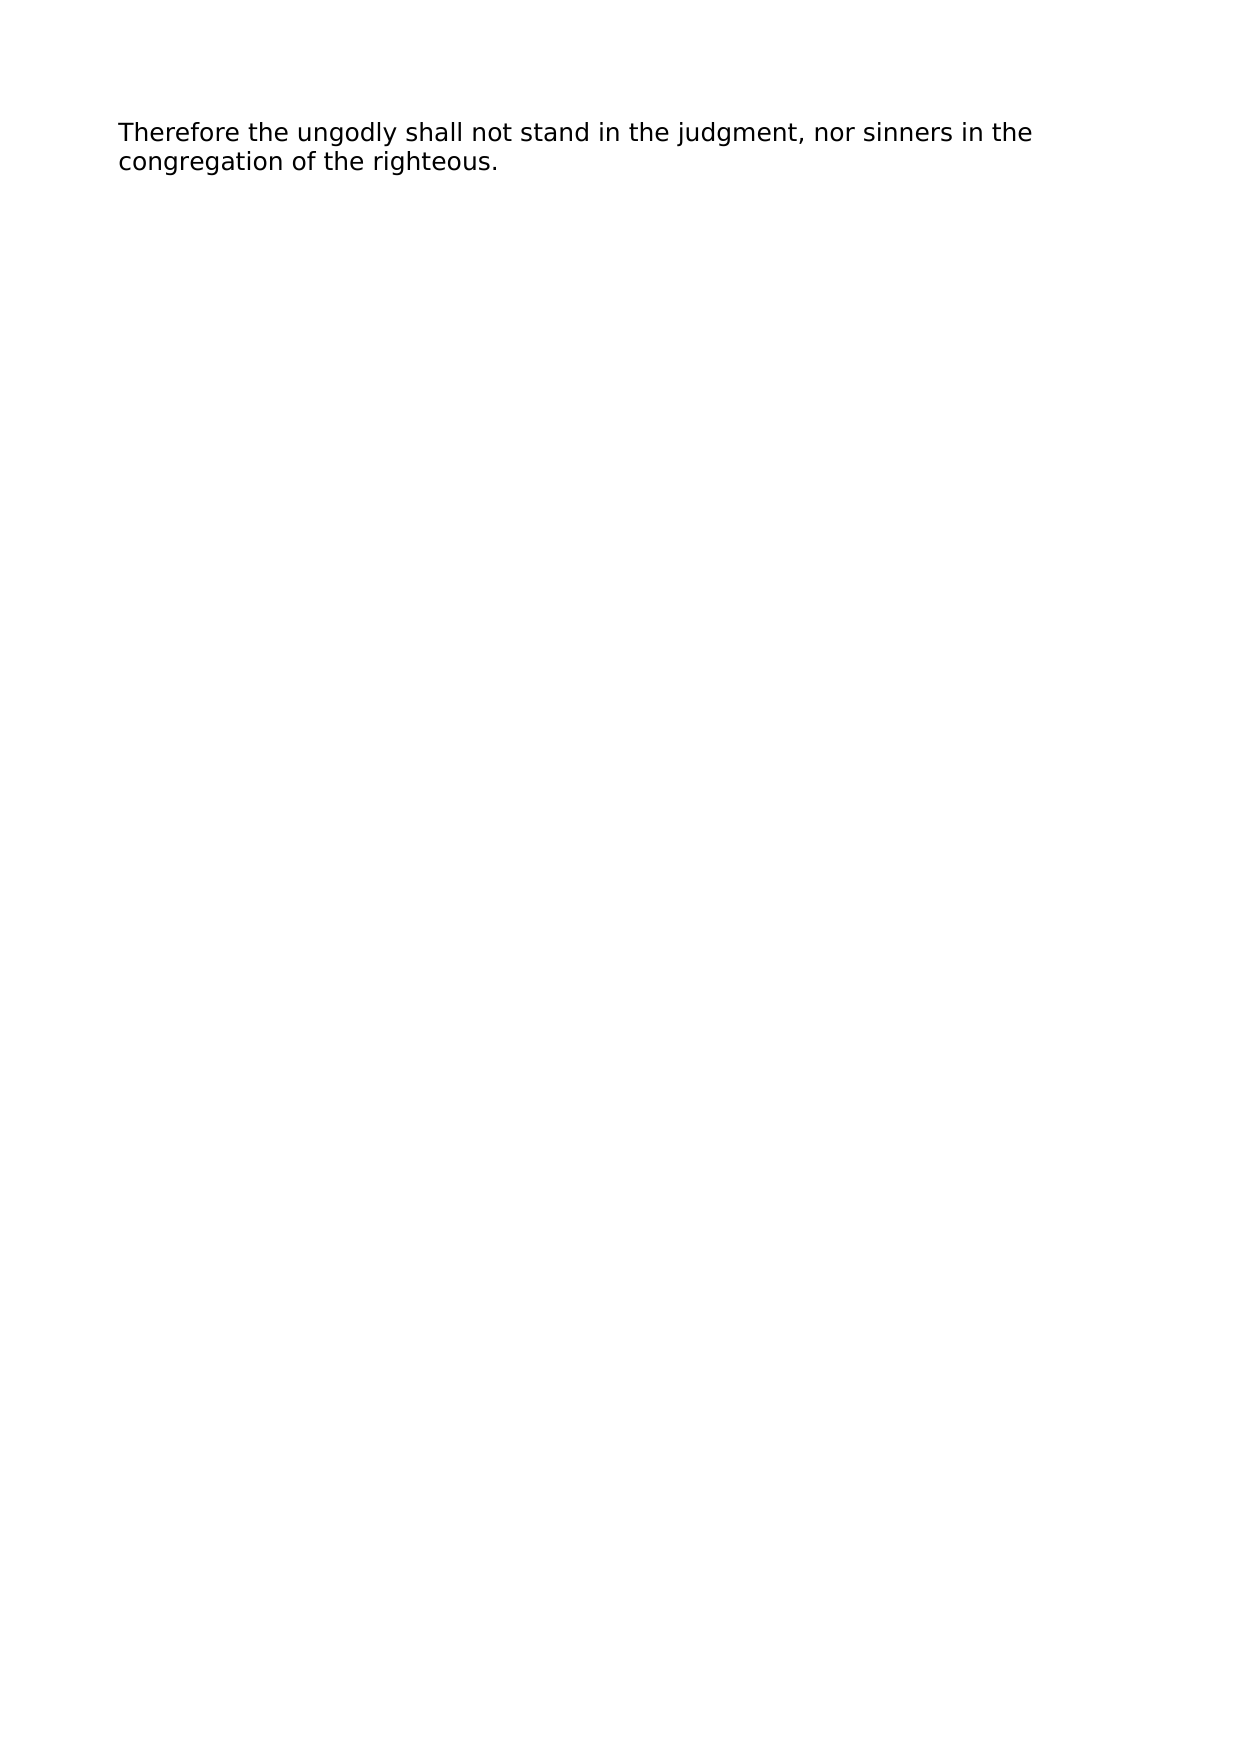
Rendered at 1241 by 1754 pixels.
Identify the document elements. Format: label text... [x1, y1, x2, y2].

text Therefore the ungodly shall not stand in the judgment, nor sinners in the congregation of the righteous. [118, 118, 1122, 176]
